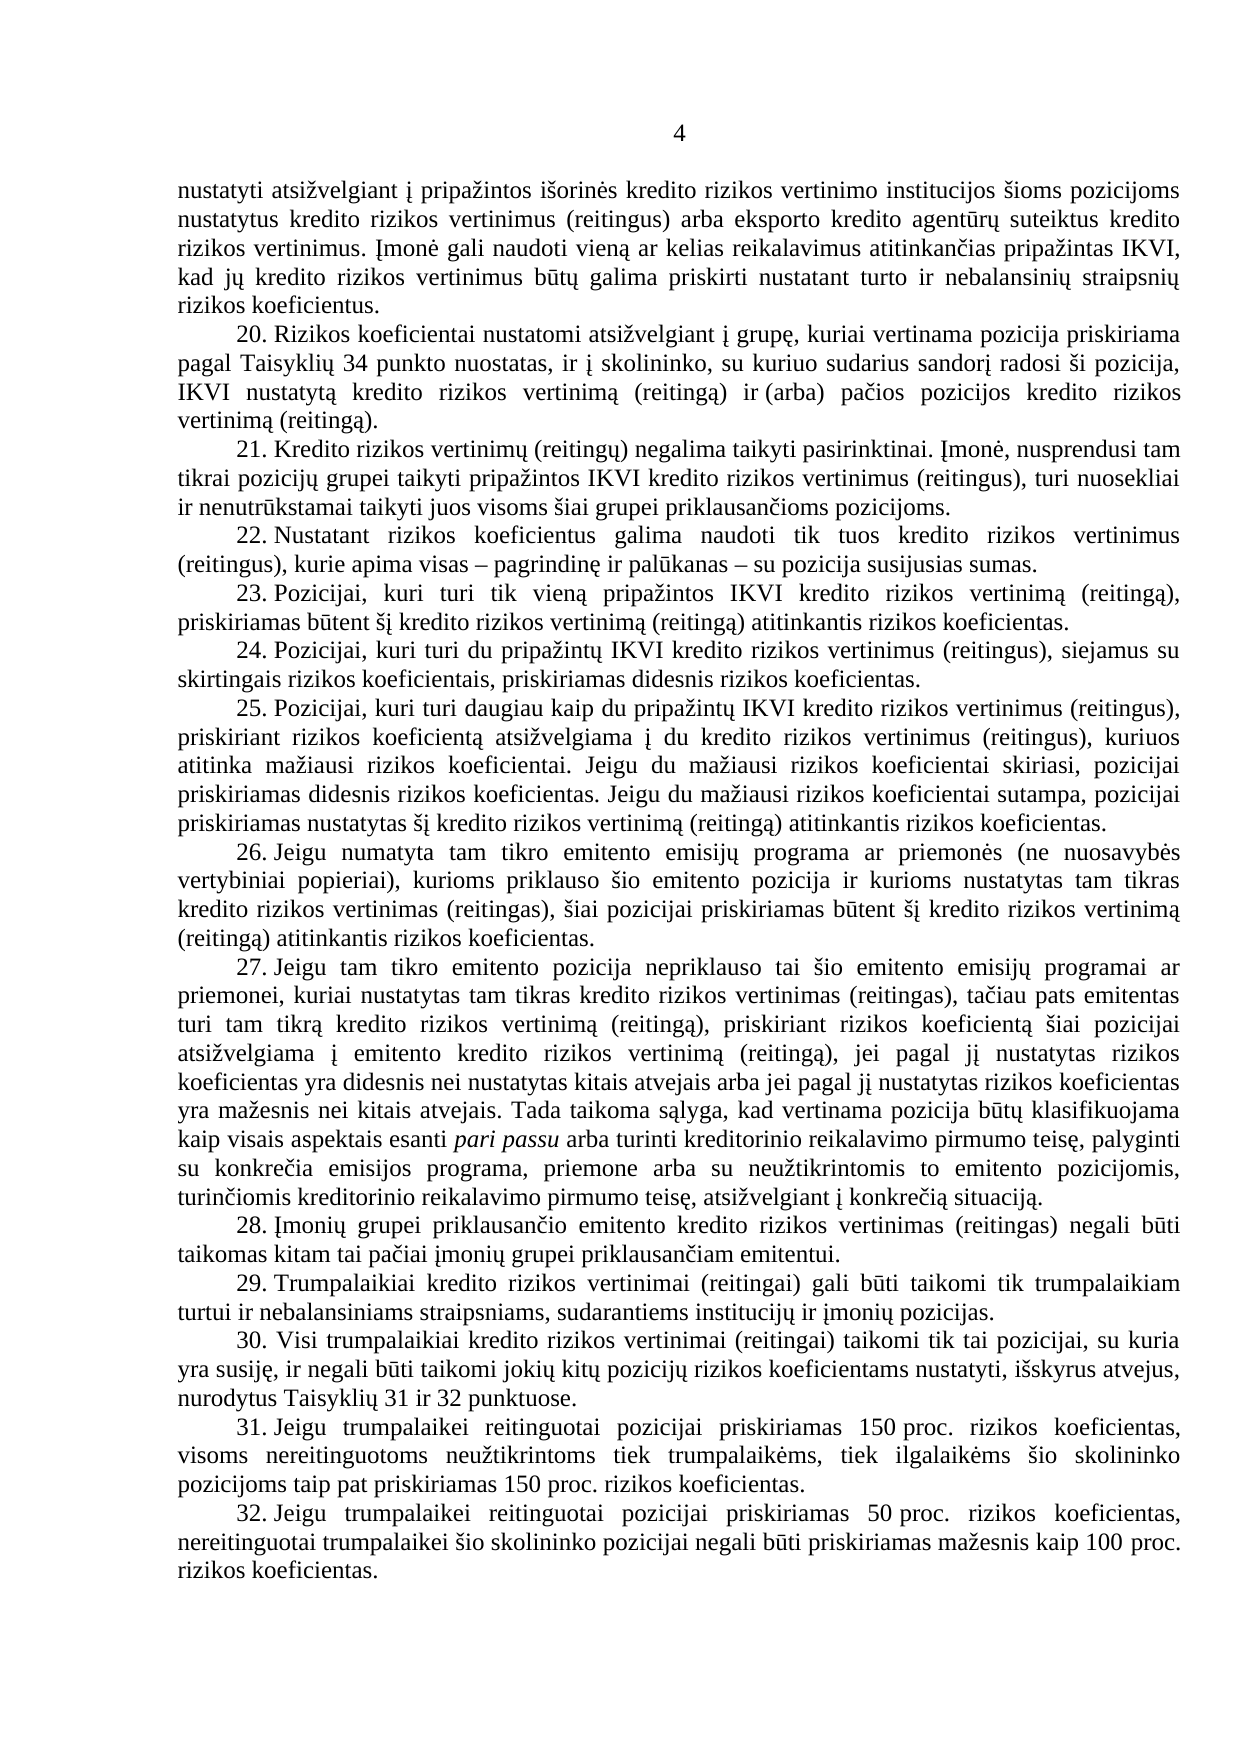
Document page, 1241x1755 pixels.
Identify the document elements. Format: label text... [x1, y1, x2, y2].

text 23. Pozicijai, kuri turi tik vieną pripažintos IKVI kredito rizikos vertinimą (reitingą), priskiriamas būtent šį kredito rizikos vertinimą (reitingą) atitinkantis rizikos koeficientas. [177, 578, 1181, 636]
text nustatyti atsižvelgiant į pripažintos išorinės kredito rizikos vertinimo institucijos šioms pozicijoms nustatytus kredito rizikos vertinimus (reitingus) arba eksporto kredito agentūrų suteiktus kredito rizikos vertinimus. Įmonė gali naudoti vieną ar kelias reikalavimus atitinkančias pripažintas IKVI, kad jų kredito rizikos vertinimus būtų galima priskirti nustatant turto ir nebalansinių straipsnių rizikos koeficientus. [177, 176, 1181, 319]
text 25. Pozicijai, kuri turi daugiau kaip du pripažintų IKVI kredito rizikos vertinimus (reitingus), priskiriant rizikos koeficientą atsižvelgiama į du kredito rizikos vertinimus (reitingus), kuriuos atitinka mažiausi rizikos koeficientai. Jeigu du mažiausi rizikos koeficientai skiriasi, pozicijai priskiriamas didesnis rizikos koeficientas. Jeigu du mažiausi rizikos koeficientai sutampa, pozicijai priskiriamas nustatytas šį kredito rizikos vertinimą (reitingą) atitinkantis rizikos koeficientas. [177, 693, 1181, 837]
text 28. Įmonių grupei priklausančio emitento kredito rizikos vertinimas (reitingas) negali būti taikomas kitam tai pačiai įmonių grupei priklausančiam emitentui. [177, 1211, 1181, 1268]
text 24. Pozicijai, kuri turi du pripažintų IKVI kredito rizikos vertinimus (reitingus), siejamus su skirtingais rizikos koeficientais, priskiriamas didesnis rizikos koeficientas. [177, 636, 1181, 693]
text 27. Jeigu tam tikro emitento pozicija nepriklauso tai šio emitento emisijų programai ar priemonei, kuriai nustatytas tam tikras kredito rizikos vertinimas (reitingas), tačiau pats emitentas turi tam tikrą kredito rizikos vertinimą (reitingą), priskiriant rizikos koeficientą šiai pozicijai atsižvelgiama į emitento kredito rizikos vertinimą (reitingą), jei pagal jį nustatytas rizikos koeficientas yra didesnis nei nustatytas kitais atvejais arba jei pagal jį nustatytas rizikos koeficientas yra mažesnis nei kitais atvejais. Tada taikoma sąlyga, kad vertinama pozicija būtų klasifikuojama kaip visais aspektais esanti pari passu arba turinti kreditorinio reikalavimo pirmumo teisę, palyginti su konkrečia emisijos programa, priemone arba su neužtikrintomis to emitento pozicijomis, turinčiomis kreditorinio reikalavimo pirmumo teisę, atsižvelgiant į konkrečią situaciją. [177, 952, 1181, 1211]
text 29. Trumpalaikiai kredito rizikos vertinimai (reitingai) gali būti taikomi tik trumpalaikiam turtui ir nebalansiniams straipsniams, sudarantiems institucijų ir įmonių pozicijas. [177, 1268, 1181, 1326]
text 26. Jeigu numatyta tam tikro emitento emisijų programa ar priemonės (ne nuosavybės vertybiniai popieriai), kurioms priklauso šio emitento pozicija ir kurioms nustatytas tam tikras kredito rizikos vertinimas (reitingas), šiai pozicijai priskiriamas būtent šį kredito rizikos vertinimą (reitingą) atitinkantis rizikos koeficientas. [177, 837, 1181, 952]
text 32. Jeigu trumpalaikei reitinguotai pozicijai priskiriamas 50 proc. rizikos koeficientas, nereitinguotai trumpalaikei šio skolininko pozicijai negali būti priskiriamas mažesnis kaip 100 proc. rizikos koeficientas. [177, 1498, 1181, 1584]
text 22. Nustatant rizikos koeficientus galima naudoti tik tuos kredito rizikos vertinimus (reitingus), kurie apima visas – pagrindinę ir palūkanas – su pozicija susijusias sumas. [177, 521, 1181, 578]
text 20. Rizikos koeficientai nustatomi atsižvelgiant į grupę, kuriai vertinama pozicija priskiriama pagal Taisyklių 34 punkto nuostatas, ir į skolininko, su kuriuo sudarius sandorį radosi ši pozicija, IKVI nustatytą kredito rizikos vertinimą (reitingą) ir (arba) pačios pozicijos kredito rizikos vertinimą (reitingą). [177, 319, 1181, 434]
text 31. Jeigu trumpalaikei reitinguotai pozicijai priskiriamas 150 proc. rizikos koeficientas, visoms nereitinguotoms neužtikrintoms tiek trumpalaikėms, tiek ilgalaikėms šio skolininko pozicijoms taip pat priskiriamas 150 proc. rizikos koeficientas. [177, 1412, 1181, 1498]
text 21. Kredito rizikos vertinimų (reitingų) negalima taikyti pasirinktinai. Įmonė, nusprendusi tam tikrai pozicijų grupei taikyti pripažintos IKVI kredito rizikos vertinimus (reitingus), turi nuosekliai ir nenutrūkstamai taikyti juos visoms šiai grupei priklausančioms pozicijoms. [177, 434, 1181, 521]
text 30. Visi trumpalaikiai kredito rizikos vertinimai (reitingai) taikomi tik tai pozicijai, su kuria yra susiję, ir negali būti taikomi jokių kitų pozicijų rizikos koeficientams nustatyti, išskyrus atvejus, nurodytus Taisyklių 31 ir 32 punktuose. [177, 1326, 1181, 1412]
